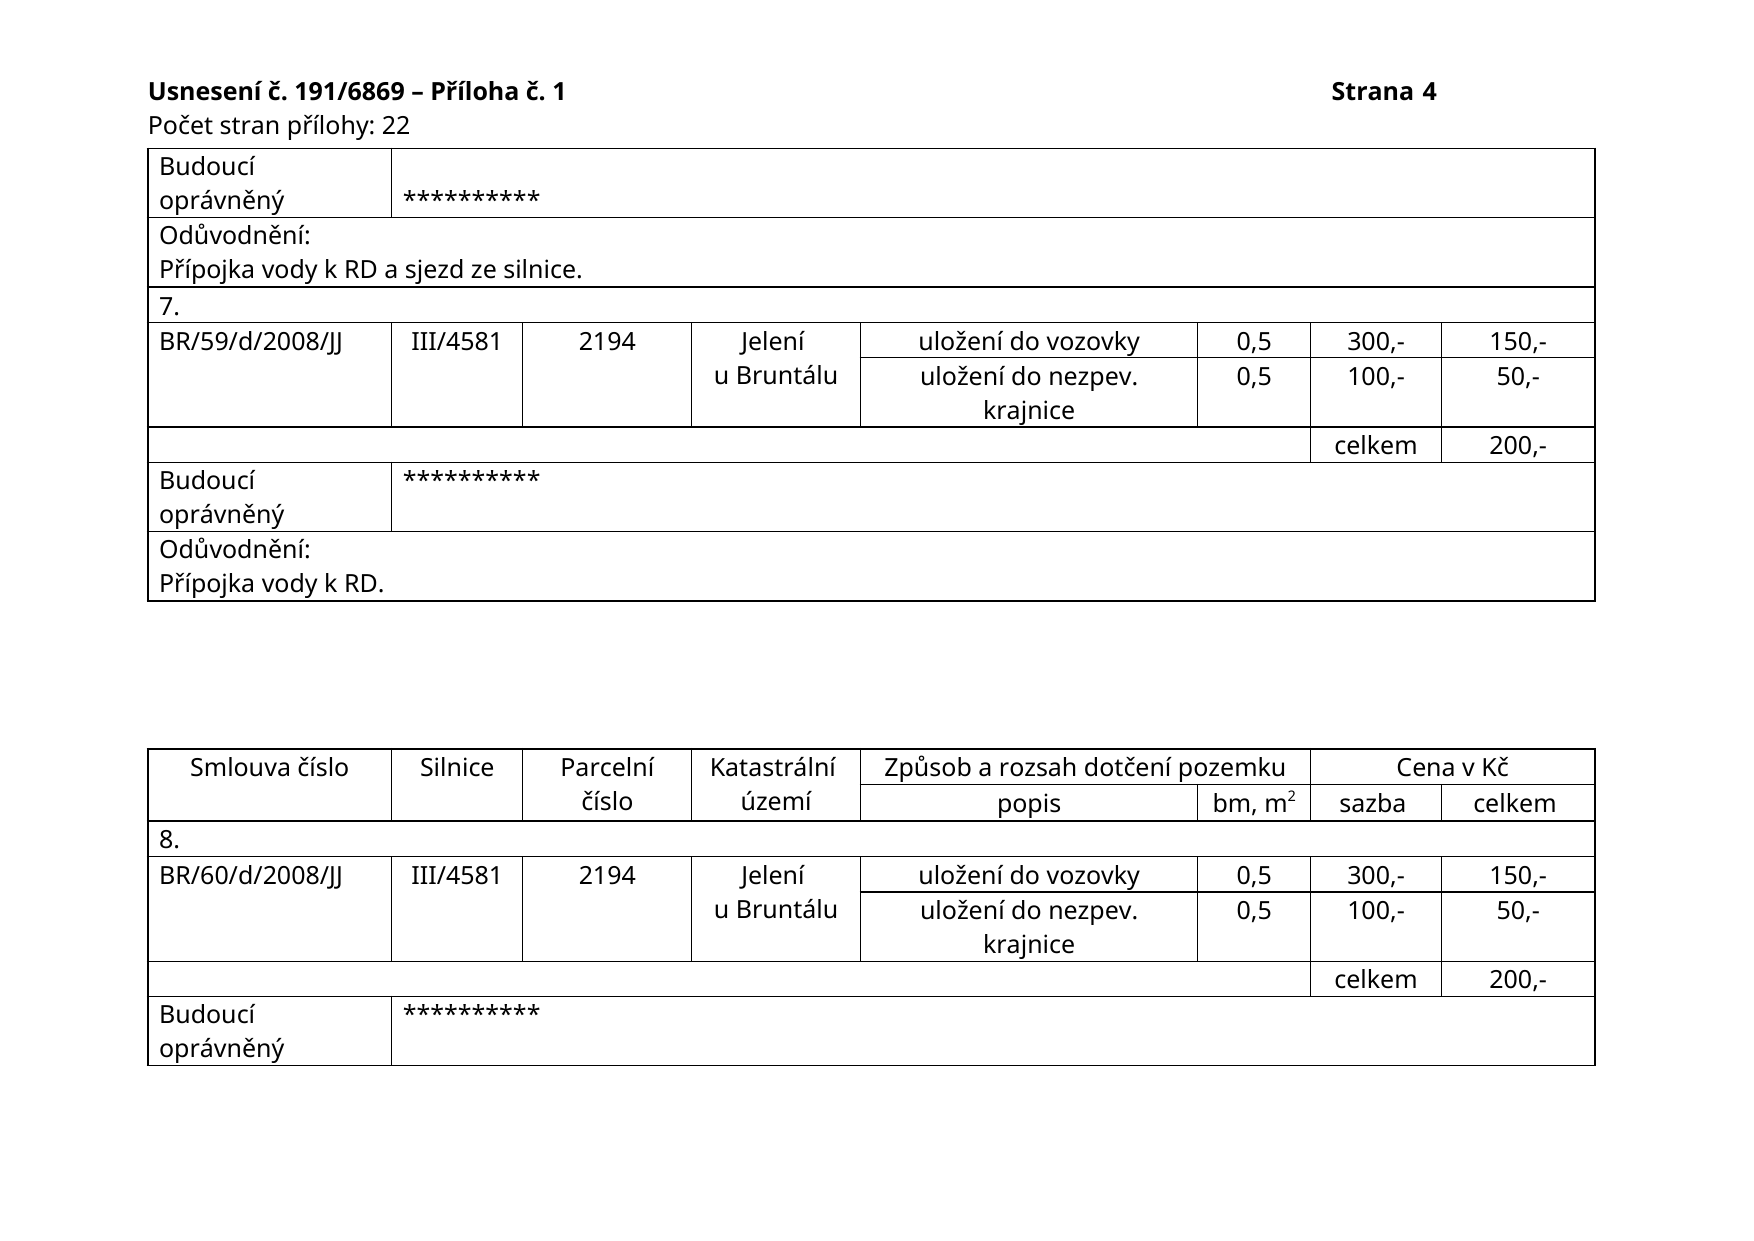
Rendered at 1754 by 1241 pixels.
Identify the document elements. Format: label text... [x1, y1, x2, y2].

table_cell 0,5 [1198, 358, 1310, 426]
table_cell Jelení u Bruntálu [692, 857, 860, 961]
table_cell 200,- [1442, 962, 1594, 996]
table_cell [149, 962, 1310, 996]
table_cell BR/60/d/2008/JJ [149, 857, 391, 961]
table_header uložení do vozovky [861, 857, 1197, 891]
table_cell 8. [149, 822, 1594, 856]
table_cell Budoucí oprávněný [149, 997, 391, 1065]
table_cell popis [861, 785, 1197, 820]
table_cell celkem [1311, 962, 1441, 996]
table_header Cena v Kč [1311, 750, 1594, 784]
table_header Smlouva číslo [149, 750, 391, 820]
table_cell 2194 [523, 323, 691, 426]
table_cell uložení do nezpev. krajnice [861, 893, 1197, 961]
table_cell 50,- [1442, 358, 1594, 426]
table_cell III/4581 [392, 857, 522, 961]
table_cell sazba [1311, 785, 1441, 820]
table_header 300,- [1311, 857, 1441, 891]
table_cell Jelení u Bruntálu [692, 323, 860, 426]
table_cell bm, m2 [1198, 785, 1310, 820]
table_header Silnice [392, 750, 522, 820]
table_cell 50,- [1442, 893, 1594, 961]
table_cell 200,- [1442, 428, 1594, 462]
table_header Katastrální území [692, 750, 860, 820]
table_cell Budoucí oprávněný [149, 463, 391, 531]
table_cell 0,5 [1198, 893, 1310, 961]
table_header 0,5 [1198, 857, 1310, 891]
table_cell Budoucí oprávněný [149, 149, 391, 217]
table_header 0,5 [1198, 323, 1310, 357]
table_cell uložení do nezpev. krajnice [861, 358, 1197, 426]
table_cell 2194 [523, 857, 691, 961]
table_header 150,- [1442, 857, 1594, 891]
table_header Způsob a rozsah dotčení pozemku [861, 750, 1310, 784]
table_cell III/4581 [392, 323, 522, 426]
table_cell ********** [392, 997, 1594, 1065]
table_header uložení do vozovky [861, 323, 1197, 357]
table_cell [149, 428, 1310, 462]
table_cell Odůvodnění: Přípojka vody k RD a sjezd ze silnice. [149, 218, 1594, 286]
table_cell 100,- [1311, 893, 1441, 961]
table_cell BR/59/d/2008/JJ [149, 323, 391, 426]
table_cell ********** [392, 463, 1594, 531]
table_cell 100,- [1311, 358, 1441, 426]
table_header 150,- [1442, 323, 1594, 357]
table_cell celkem [1442, 785, 1594, 820]
table_cell Odůvodnění: Přípojka vody k RD. [149, 532, 1594, 600]
table_cell 7. [149, 288, 1594, 322]
table_header 300,- [1311, 323, 1441, 357]
table_header Parcelní číslo [523, 750, 691, 820]
table_cell celkem [1311, 428, 1441, 462]
table_cell ********** [392, 149, 1594, 217]
